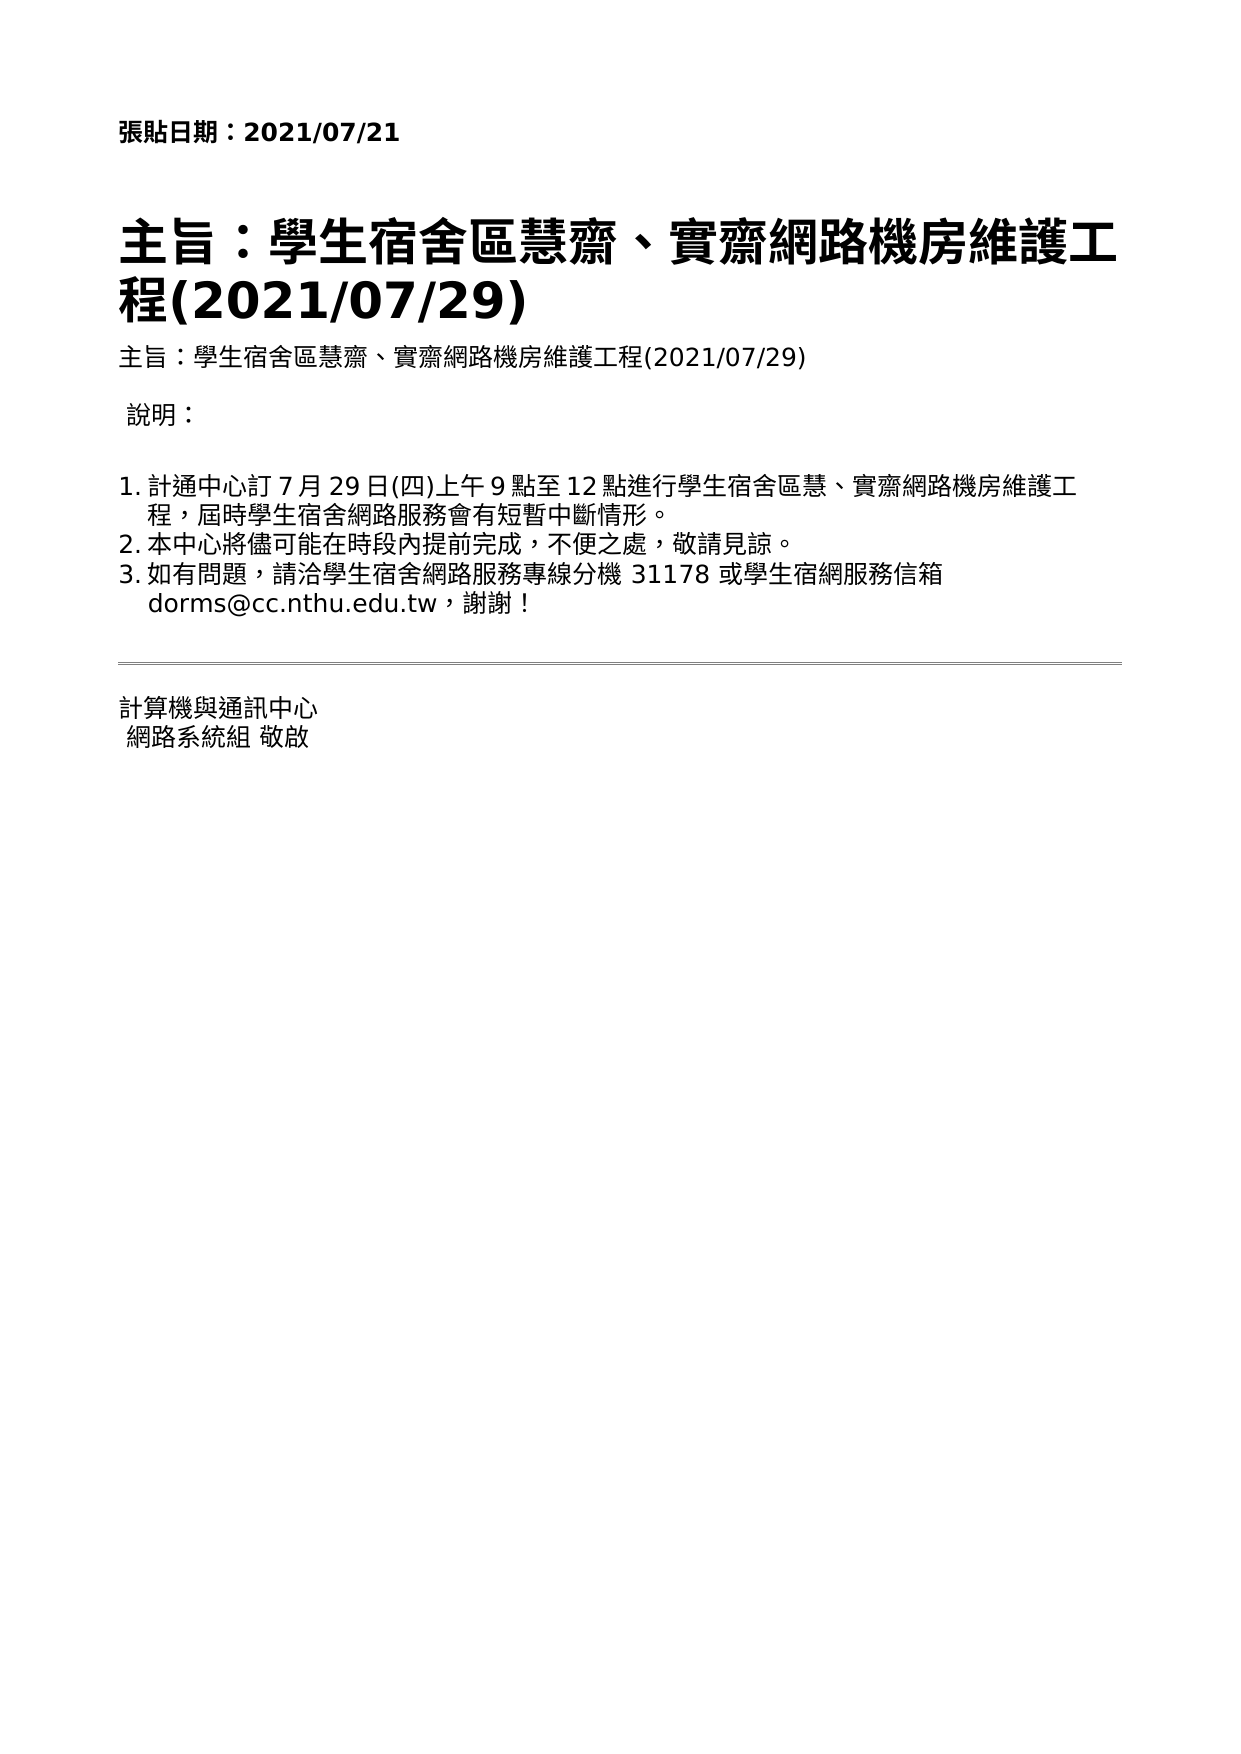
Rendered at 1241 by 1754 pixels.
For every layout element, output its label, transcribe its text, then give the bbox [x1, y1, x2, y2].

text 主旨：學生宿舍區慧齋、實齋網路機房維護工程(2021/07/29) 說明： [118, 343, 1122, 430]
list 如有問題，請洽學生宿舍網路服務專線分機 31178 或學生宿網服務信箱dorms@cc.nthu.edu.tw，謝謝！ [118, 560, 1122, 618]
text 張貼日期：2021/07/21 [118, 118, 1122, 176]
text 計算機與通訊中心 網路系統組 敬啟 [118, 694, 1122, 752]
subtitle 主旨：學生宿舍區慧齋、實齋網路機房維護工程(2021/07/29) [118, 214, 1122, 330]
list 本中心將儘可能在時段內提前完成，不便之處，敬請見諒。 [118, 531, 1122, 560]
list 計通中心訂7月29日(四)上午9點至12點進行學生宿舍區慧、實齋網路機房維護工程，屆時學生宿舍網路服務會有短暫中斷情形。 [118, 472, 1122, 531]
